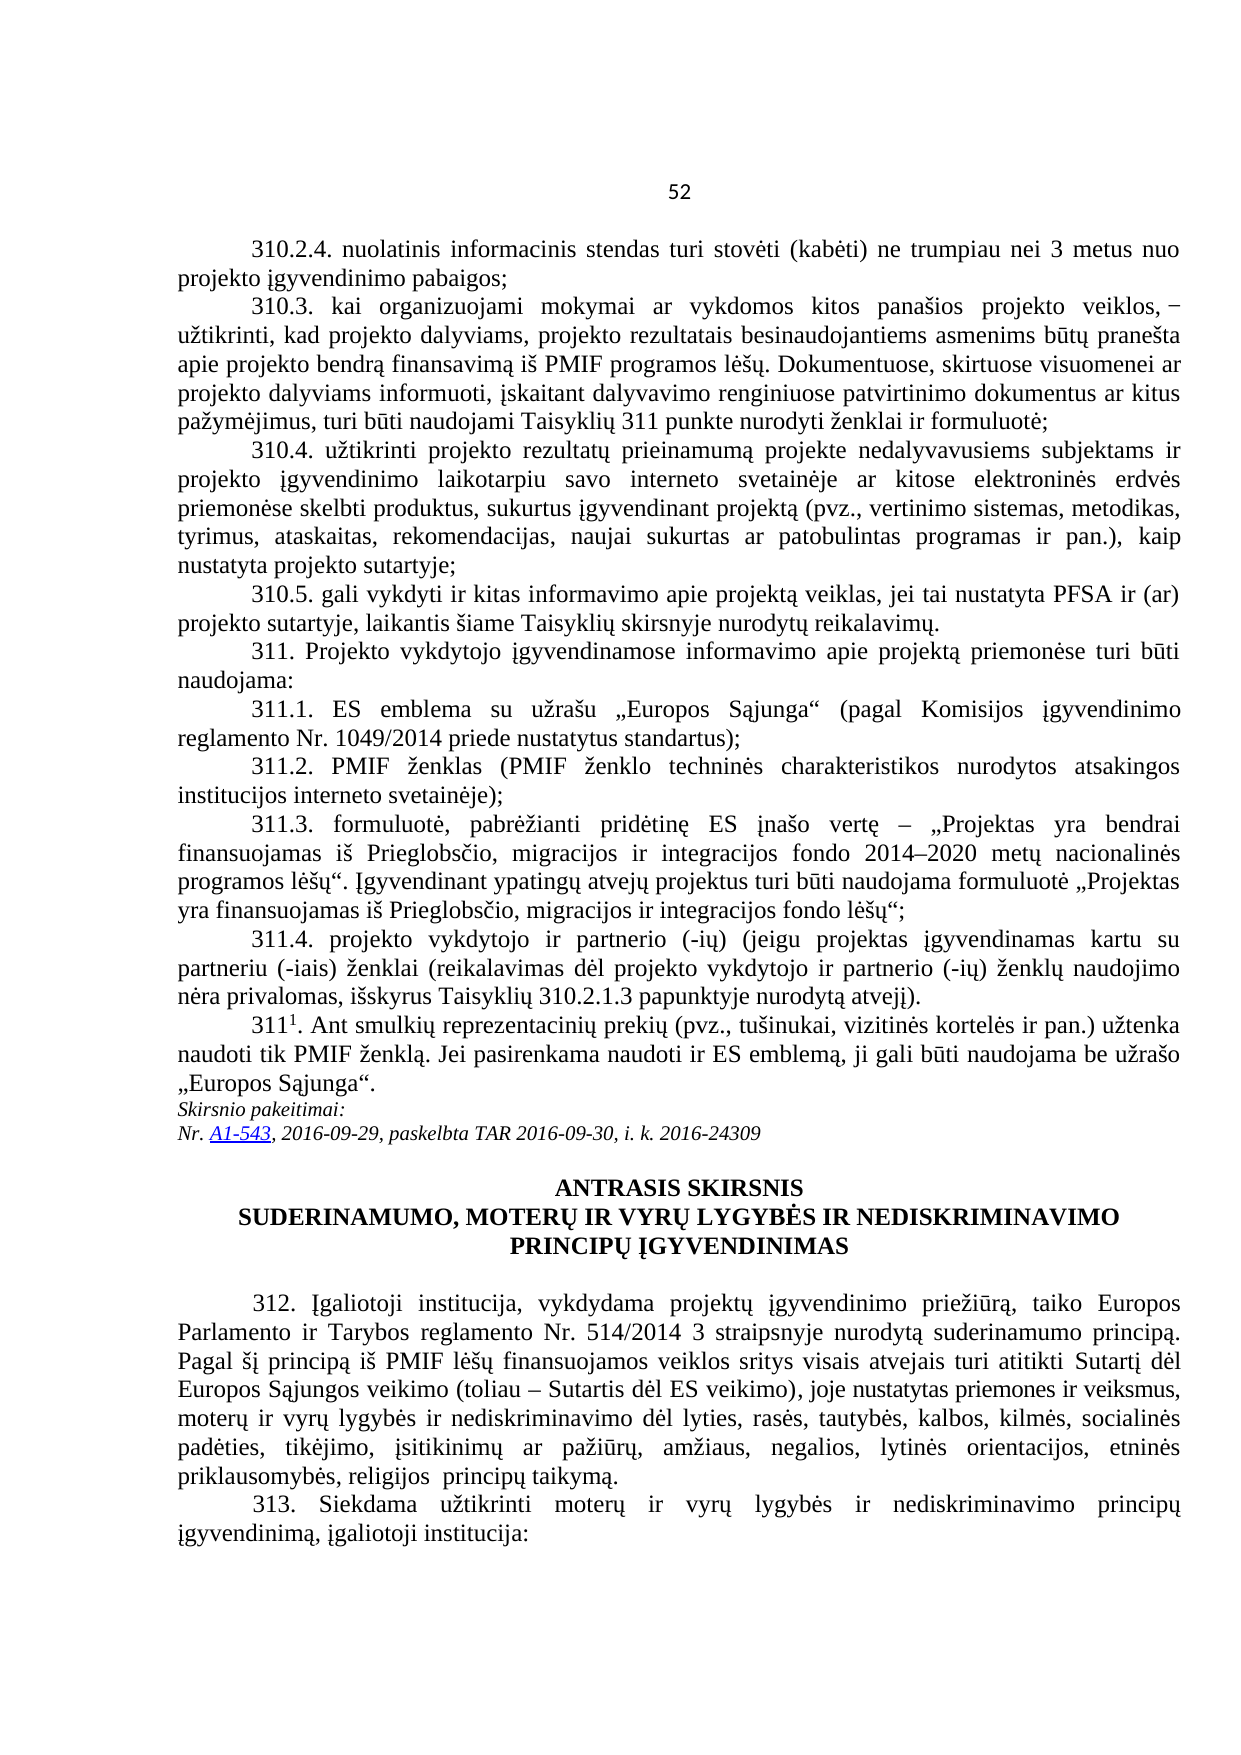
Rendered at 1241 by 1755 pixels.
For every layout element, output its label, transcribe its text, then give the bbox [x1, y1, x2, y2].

text 310.4. užtikrinti projekto rezultatų prieinamumą projekte nedalyvavusiems subjektams ir projekto įgyvendinimo laikotarpiu savo interneto svetainėje ar kitose elektroninės erdvės priemonėse skelbti produktus, sukurtus įgyvendinant projektą (pvz., vertinimo sistemas, metodikas, tyrimus, ataskaitas, rekomendacijas, naujai sukurtas ar patobulintas programas ir pan.), kaip nustatyta projekto sutartyje; [177, 435, 1181, 579]
text 313. Siekdama užtikrinti moterų ir vyrų lygybės ir nediskriminavimo principų įgyvendinimą, įgaliotoji institucija: [177, 1489, 1181, 1547]
text 310.3. kai organizuojami mokymai ar vykdomos kitos panašios projekto veiklos, − užtikrinti, kad projekto dalyviams, projekto rezultatais besinaudojantiems asmenims būtų pranešta apie projekto bendrą finansavimą iš PMIF programos lėšų. Dokumentuose, skirtuose visuomenei ar projekto dalyviams informuoti, įskaitant dalyvavimo renginiuose patvirtinimo dokumentus ar kitus pažymėjimus, turi būti naudojami Taisyklių 311 punkte nurodyti ženklai ir formuluotė; [177, 291, 1181, 435]
text 3111. Ant smulkių reprezentacinių prekių (pvz., tušinukai, vizitinės kortelės ir pan.) užtenka naudoti tik PMIF ženklą. Jei pasirenkama naudoti ir ES emblemą, ji gali būti naudojama be užrašo „Europos Sąjunga“. [177, 1010, 1181, 1096]
text ANTRASIS SKIRSNIS [177, 1173, 1181, 1202]
text 311.4. projekto vykdytojo ir partnerio (-ių) (jeigu projektas įgyvendinamas kartu su partneriu (-iais) ženklai (reikalavimas dėl projekto vykdytojo ir partnerio (-ių) ženklų naudojimo nėra privalomas, išskyrus Taisyklių 310.2.1.3 papunktyje nurodytą atvejį). [177, 924, 1181, 1010]
text SUDERINAMUMO, MOTERŲ IR VYRŲ LYGYBĖS IR NEDISKRIMINAVIMO PRINCIPŲ ĮGYVENDINIMAS [177, 1202, 1181, 1259]
text 310.5. gali vykdyti ir kitas informavimo apie projektą veiklas, jei tai nustatyta PFSA ir (ar) projekto sutartyje, laikantis šiame Taisyklių skirsnyje nurodytų reikalavimų. [177, 579, 1181, 636]
text Nr. A1-543, 2016-09-29, paskelbta TAR 2016-09-30, i. k. 2016-24309 [177, 1121, 1181, 1144]
text 311.2. PMIF ženklas (PMIF ženklo techninės charakteristikos nurodytos atsakingos institucijos interneto svetainėje); [177, 751, 1181, 809]
text Skirsnio pakeitimai: [177, 1096, 1181, 1121]
text 312. Įgaliotoji institucija, vykdydama projektų įgyvendinimo priežiūrą, taiko Europos Parlamento ir Tarybos reglamento Nr. 514/2014 3 straipsnyje nurodytą suderinamumo principą. Pagal šį principą iš PMIF lėšų finansuojamos veiklos sritys visais atvejais turi atitikti Sutartį dėl Europos Sąjungos veikimo (toliau – Sutartis dėl ES veikimo), joje nustatytas priemones ir veiksmus, moterų ir vyrų lygybės ir nediskriminavimo dėl lyties, rasės, tautybės, kalbos, kilmės, socialinės padėties, tikėjimo, įsitikinimų ar pažiūrų, amžiaus, negalios, lytinės orientacijos, etninės priklausomybės, religijos principų taikymą. [177, 1288, 1181, 1489]
text 311. Projekto vykdytojo įgyvendinamose informavimo apie projektą priemonėse turi būti naudojama: [177, 636, 1181, 694]
text 310.2.4. nuolatinis informacinis stendas turi stovėti (kabėti) ne trumpiau nei 3 metus nuo projekto įgyvendinimo pabaigos; [177, 234, 1181, 291]
text 311.3. formuluotė, pabrėžianti pridėtinę ES įnašo vertę – „Projektas yra bendrai finansuojamas iš Prieglobsčio, migracijos ir integracijos fondo 2014–2020 metų nacionalinės programos lėšų“. Įgyvendinant ypatingų atvejų projektus turi būti naudojama formuluotė „Projektas yra finansuojamas iš Prieglobsčio, migracijos ir integracijos fondo lėšų“; [177, 809, 1181, 924]
text 311.1. ES emblema su užrašu „Europos Sąjunga“ (pagal Komisijos įgyvendinimo reglamento Nr. 1049/2014 priede nustatytus standartus); [177, 694, 1181, 751]
